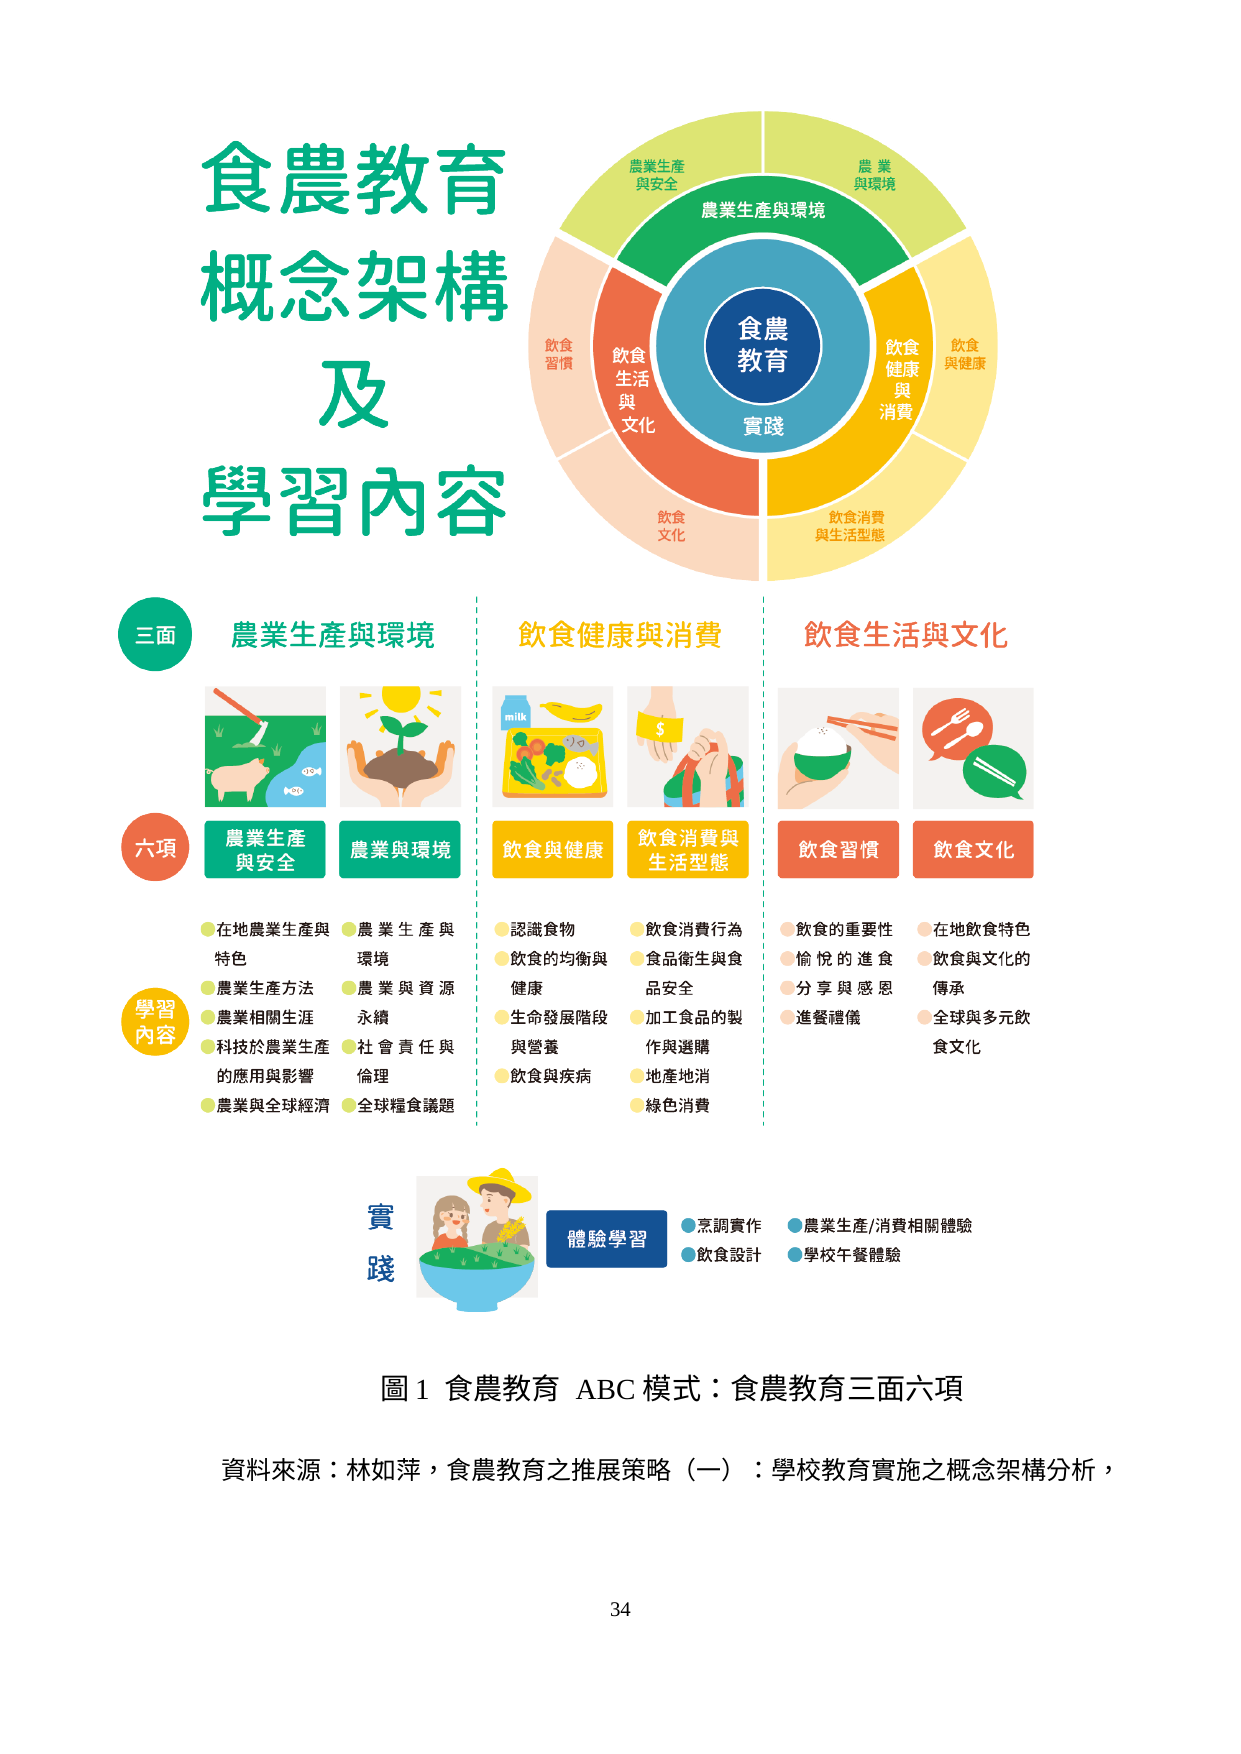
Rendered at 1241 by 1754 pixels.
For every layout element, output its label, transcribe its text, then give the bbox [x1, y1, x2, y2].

text 圖1 食農教育 ABC 模式：食農教育三面六項 [221, 1345, 1122, 1407]
text 資料來源：林如萍，食農教育之推展策略（一）：學校教育實施之概念架構分析， [221, 1427, 1122, 1489]
